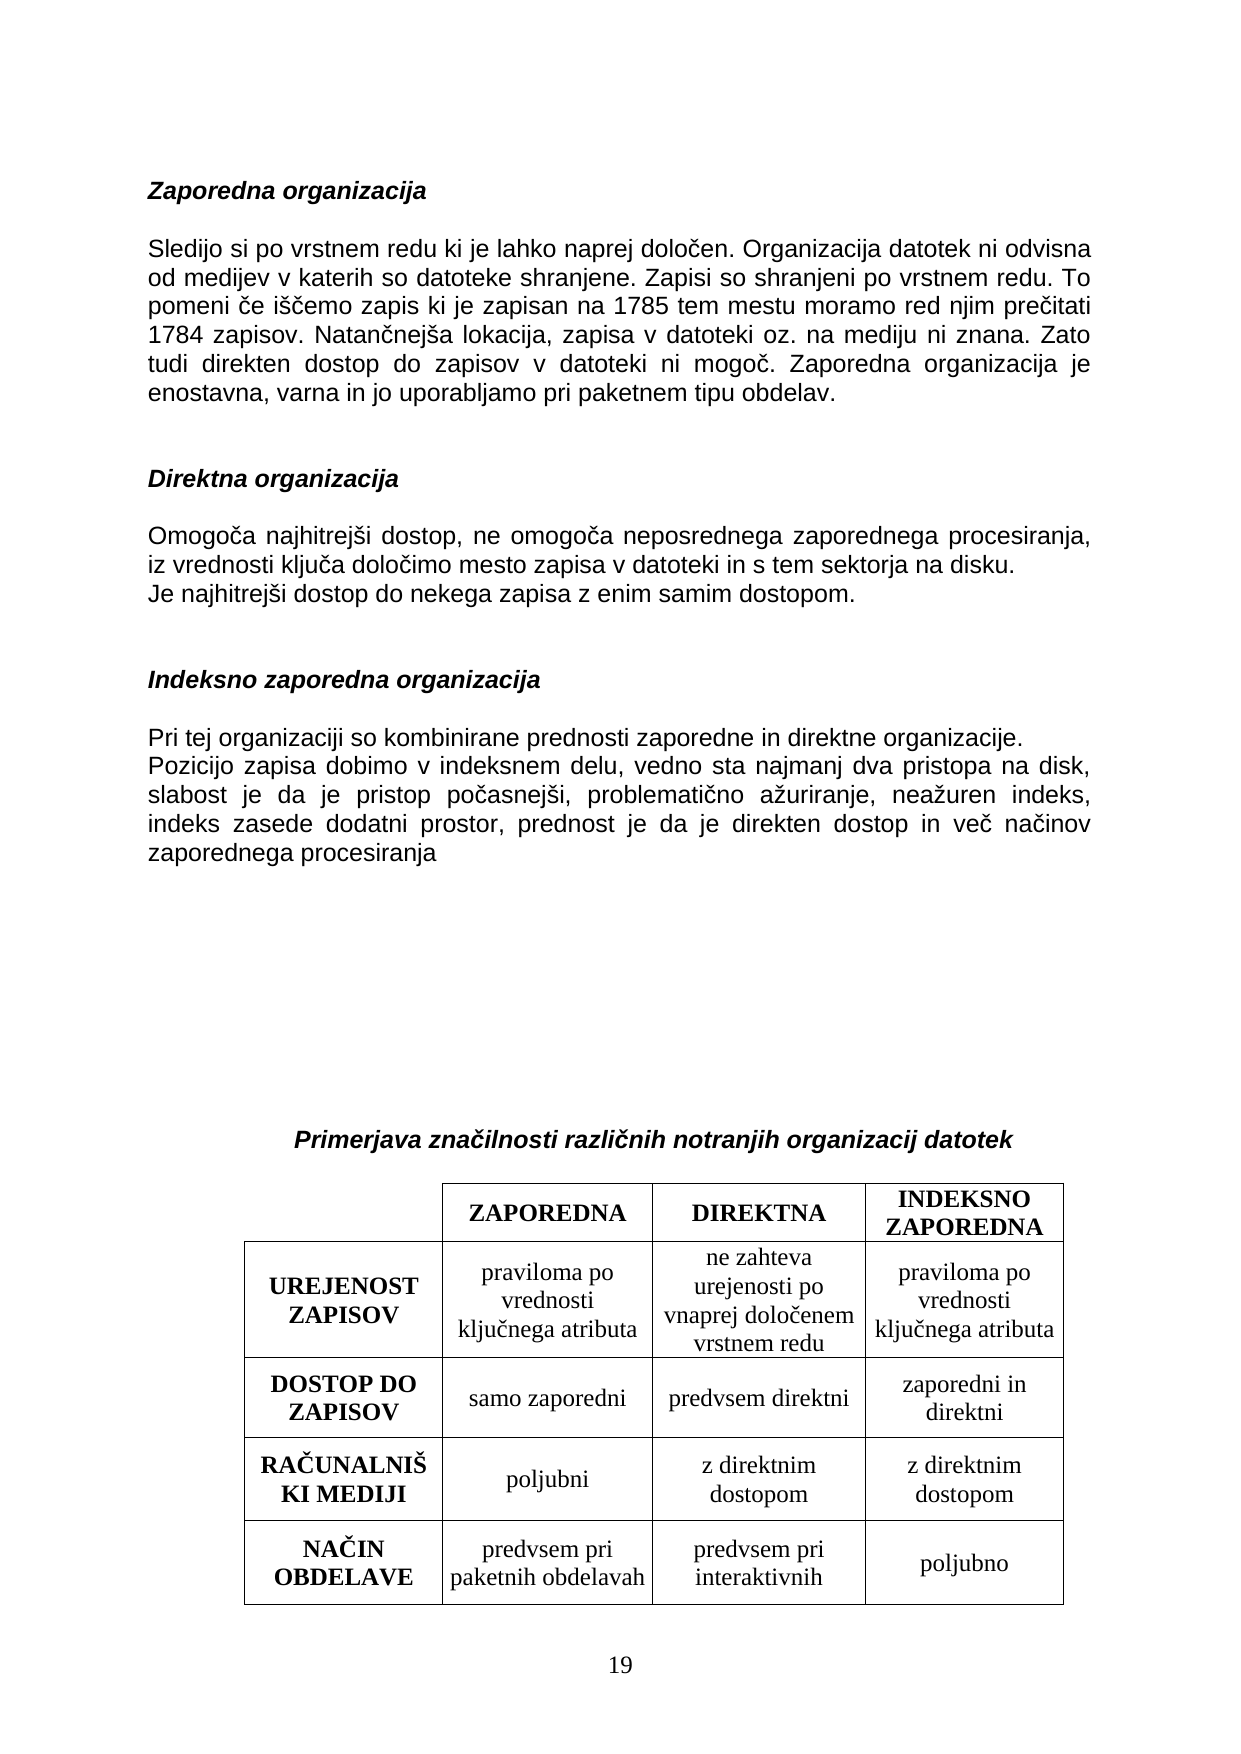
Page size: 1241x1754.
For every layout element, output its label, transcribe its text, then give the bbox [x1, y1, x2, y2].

table_cell RAČUNALNIŠKI MEDIJI [245, 1438, 442, 1520]
table_cell poljubni [443, 1438, 652, 1520]
subtitle Zaporedna organizacija [148, 176, 1093, 205]
table_cell predvsem pri paketnih obdelavah [443, 1521, 652, 1604]
table_cell UREJENOST ZAPISOV [245, 1242, 442, 1357]
table_header [245, 1183, 442, 1241]
subtitle Indeksno zaporedna organizacija [148, 665, 1093, 694]
table_cell NAČIN OBDELAVE [245, 1521, 442, 1604]
subtitle Direktna organizacija [148, 464, 1093, 493]
text Pri tej organizaciji so kombinirane prednosti zaporedne in direktne organizacije. [148, 723, 1093, 751]
table_cell predvsem pri interaktivnih [653, 1521, 865, 1604]
table_cell predvsem direktni [653, 1358, 865, 1437]
table_header ZAPOREDNA [443, 1184, 652, 1241]
text Je najhitrejši dostop do nekega zapisa z enim samim dostopom. [148, 579, 1093, 608]
text Omogoča najhitrejši dostop, ne omogoča neposrednega zaporednega procesiranja, iz vrednosti ključa določimo mesto zapisa v datoteki in s tem sektorja na disku. [148, 521, 1093, 579]
table_cell praviloma po vrednosti ključnega atributa [866, 1242, 1063, 1357]
table_cell praviloma po vrednosti ključnega atributa [443, 1242, 652, 1357]
table_cell zaporedni in direktni [866, 1358, 1063, 1437]
table_cell samo zaporedni [443, 1358, 652, 1437]
table_header DIREKTNA [653, 1184, 865, 1241]
table_cell ne zahteva urejenosti po vnaprej določenem vrstnem redu [653, 1242, 865, 1357]
table_cell z direktnim dostopom [866, 1438, 1063, 1520]
subtitle Primerjava značilnosti različnih notranjih organizacij datotek [148, 1125, 1093, 1154]
table_cell DOSTOP DO ZAPISOV [245, 1358, 442, 1437]
text Pozicijo zapisa dobimo v indeksnem delu, vedno sta najmanj dva pristopa na disk, slabost je da je pristop počasnejši, problematično ažuriranje, neažuren indeks, indeks zasede dodatni prostor, prednost je da je direkten dostop in več načinov zaporednega procesiranja [148, 751, 1093, 866]
text Sledijo si po vrstnem redu ki je lahko naprej določen. Organizacija datotek ni odvisna od medijev v katerih so datoteke shranjene. Zapisi so shranjeni po vrstnem redu. To pomeni če iščemo zapis ki je zapisan na 1785 tem mestu moramo red njim prečitati 1784 zapisov. Natančnejša lokacija, zapisa v datoteki oz. na mediju ni znana. Zato tudi direkten dostop do zapisov v datoteki ni mogoč. Zaporedna organizacija je enostavna, varna in jo uporabljamo pri paketnem tipu obdelav. [148, 234, 1093, 406]
table_cell poljubno [866, 1521, 1063, 1604]
table_cell z direktnim dostopom [653, 1438, 865, 1520]
table_header INDEKSNO ZAPOREDNA [866, 1184, 1063, 1241]
